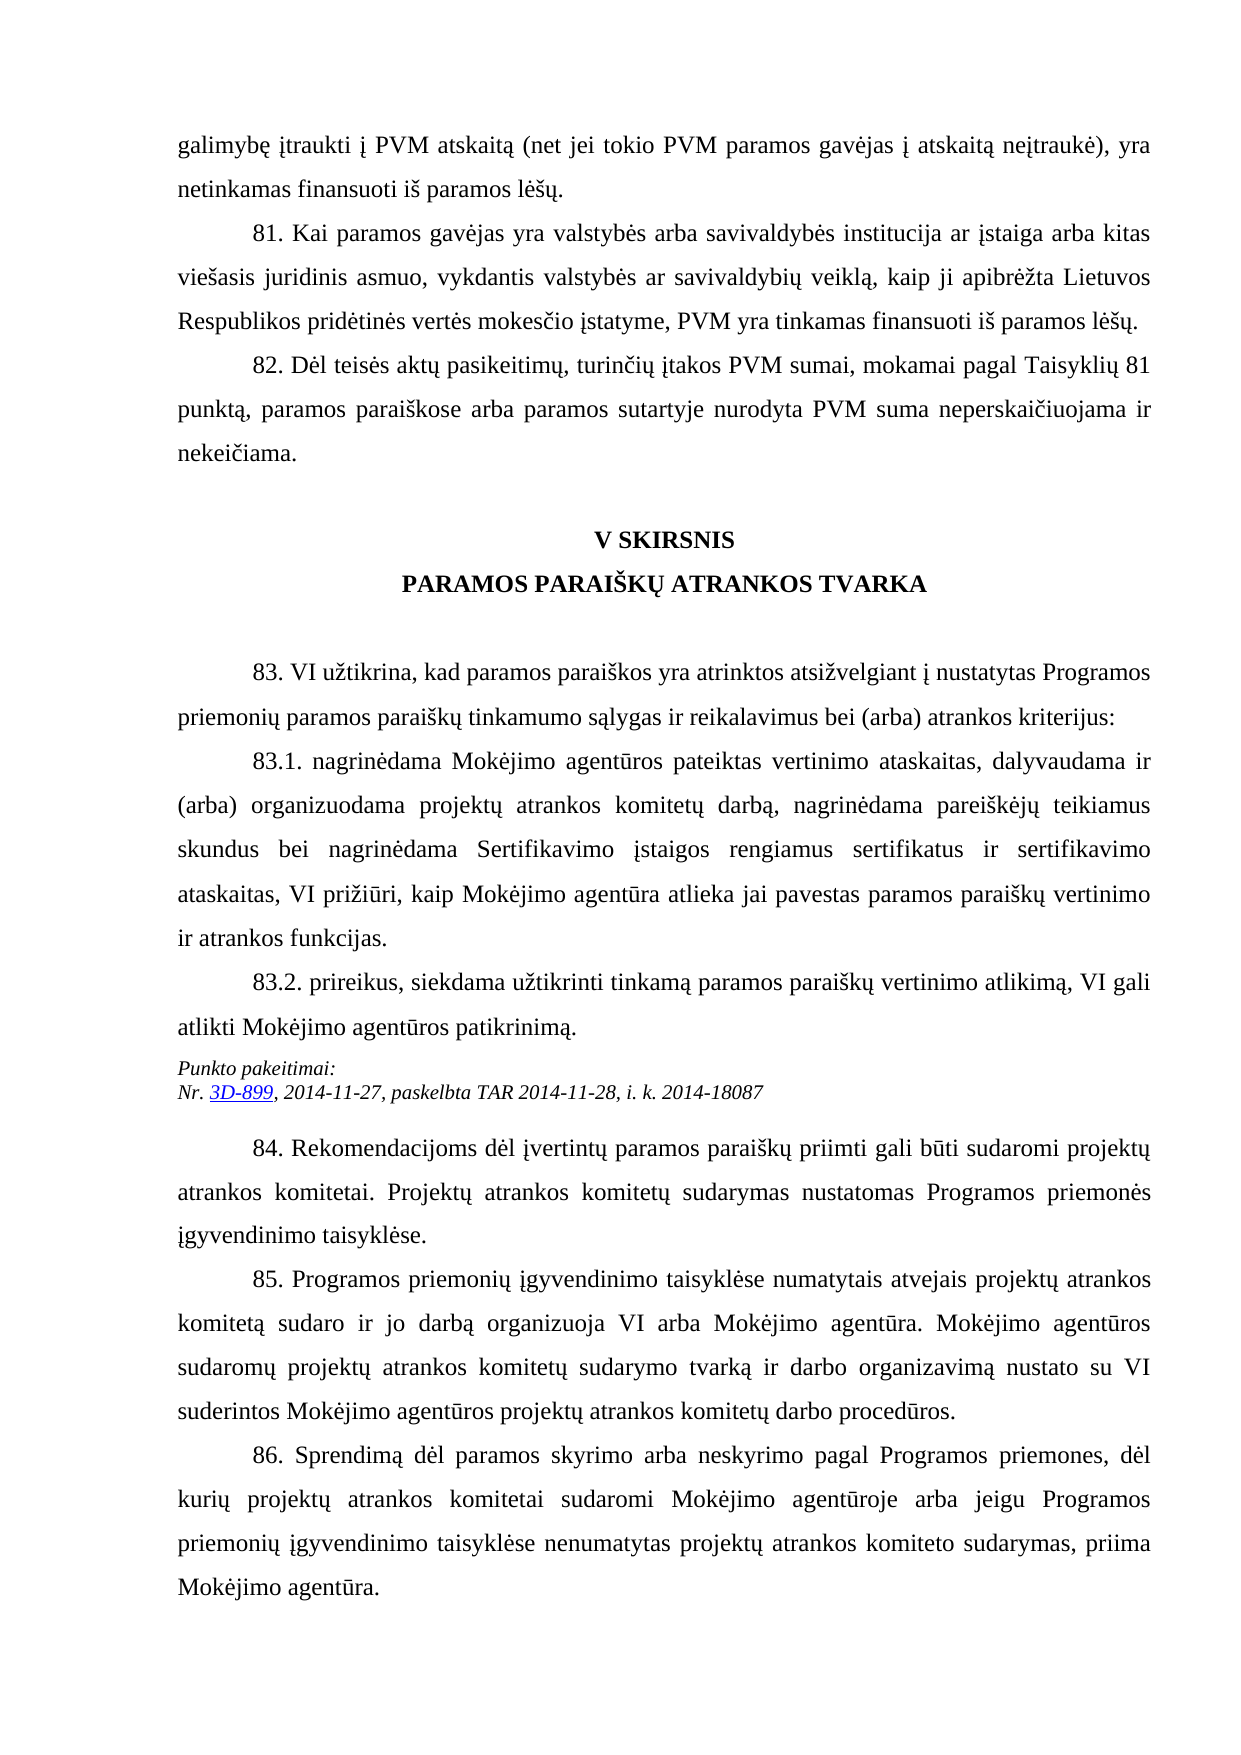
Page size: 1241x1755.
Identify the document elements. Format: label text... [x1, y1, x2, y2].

text 83. VI užtikrina, kad paramos paraiškos yra atrinktos atsižvelgiant į nustatytas Programos priemonių paramos paraiškų tinkamumo sąlygas ir reikalavimus bei (arba) atrankos kriterijus: [177, 657, 1152, 730]
text 85. Programos priemonių įgyvendinimo taisyklėse numatytais atvejais projektų atrankos komitetą sudaro ir jo darbą organizuoja VI arba Mokėjimo agentūra. Mokėjimo agentūros sudaromų projektų atrankos komitetų sudarymo tvarką ir darbo organizavimą nustato su VI suderintos Mokėjimo agentūros projektų atrankos komitetų darbo procedūros. [177, 1264, 1152, 1425]
text Nr. 3D-899, 2014-11-27, paskelbta TAR 2014-11-28, i. k. 2014-18087 [177, 1080, 1152, 1104]
text 84. Rekomendacijoms dėl įvertintų paramos paraiškų priimti gali būti sudaromi projektų atrankos komitetai. Projektų atrankos komitetų sudarymas nustatomas Programos priemonės įgyvendinimo taisyklėse. [177, 1133, 1152, 1249]
text 83.1. nagrinėdama Mokėjimo agentūros pateiktas vertinimo ataskaitas, dalyvaudama ir (arba) organizuodama projektų atrankos komitetų darbą, nagrinėdama pareiškėjų teikiamus skundus bei nagrinėdama Sertifikavimo įstaigos rengiamus sertifikatus ir sertifikavimo ataskaitas, VI prižiūri, kaip Mokėjimo agentūra atlieka jai pavestas paramos paraiškų vertinimo ir atrankos funkcijas. [177, 746, 1152, 952]
text 83.2. prireikus, siekdama užtikrinti tinkamą paramos paraiškų vertinimo atlikimą, VI gali atlikti Mokėjimo agentūros patikrinimą. [177, 967, 1152, 1040]
text 81. Kai paramos gavėjas yra valstybės arba savivaldybės institucija ar įstaiga arba kitas viešasis juridinis asmuo, vykdantis valstybės ar savivaldybių veiklą, kaip ji apibrėžta Lietuvos Respublikos pridėtinės vertės mokesčio įstatyme, PVM yra tinkamas finansuoti iš paramos lėšų. [177, 218, 1152, 334]
text V SKIRSNIS [177, 526, 1152, 554]
text PARAMOS PARAIŠKŲ ATRANKOS TVARKA [177, 569, 1152, 598]
text 86. Sprendimą dėl paramos skyrimo arba neskyrimo pagal Programos priemones, dėl kurių projektų atrankos komitetai sudaromi Mokėjimo agentūroje arba jeigu Programos priemonių įgyvendinimo taisyklėse nenumatytas projektų atrankos komiteto sudarymas, priima Mokėjimo agentūra. [177, 1440, 1152, 1601]
text 82. Dėl teisės aktų pasikeitimų, turinčių įtakos PVM sumai, mokamai pagal Taisyklių 81 punktą, paramos paraiškose arba paramos sutartyje nurodyta PVM suma neperskaičiuojama ir nekeičiama. [177, 350, 1152, 466]
text Punkto pakeitimai: [177, 1056, 1152, 1080]
text galimybę įtraukti į PVM atskaitą (net jei tokio PVM paramos gavėjas į atskaitą neįtraukė), yra netinkamas finansuoti iš paramos lėšų. [177, 130, 1152, 203]
